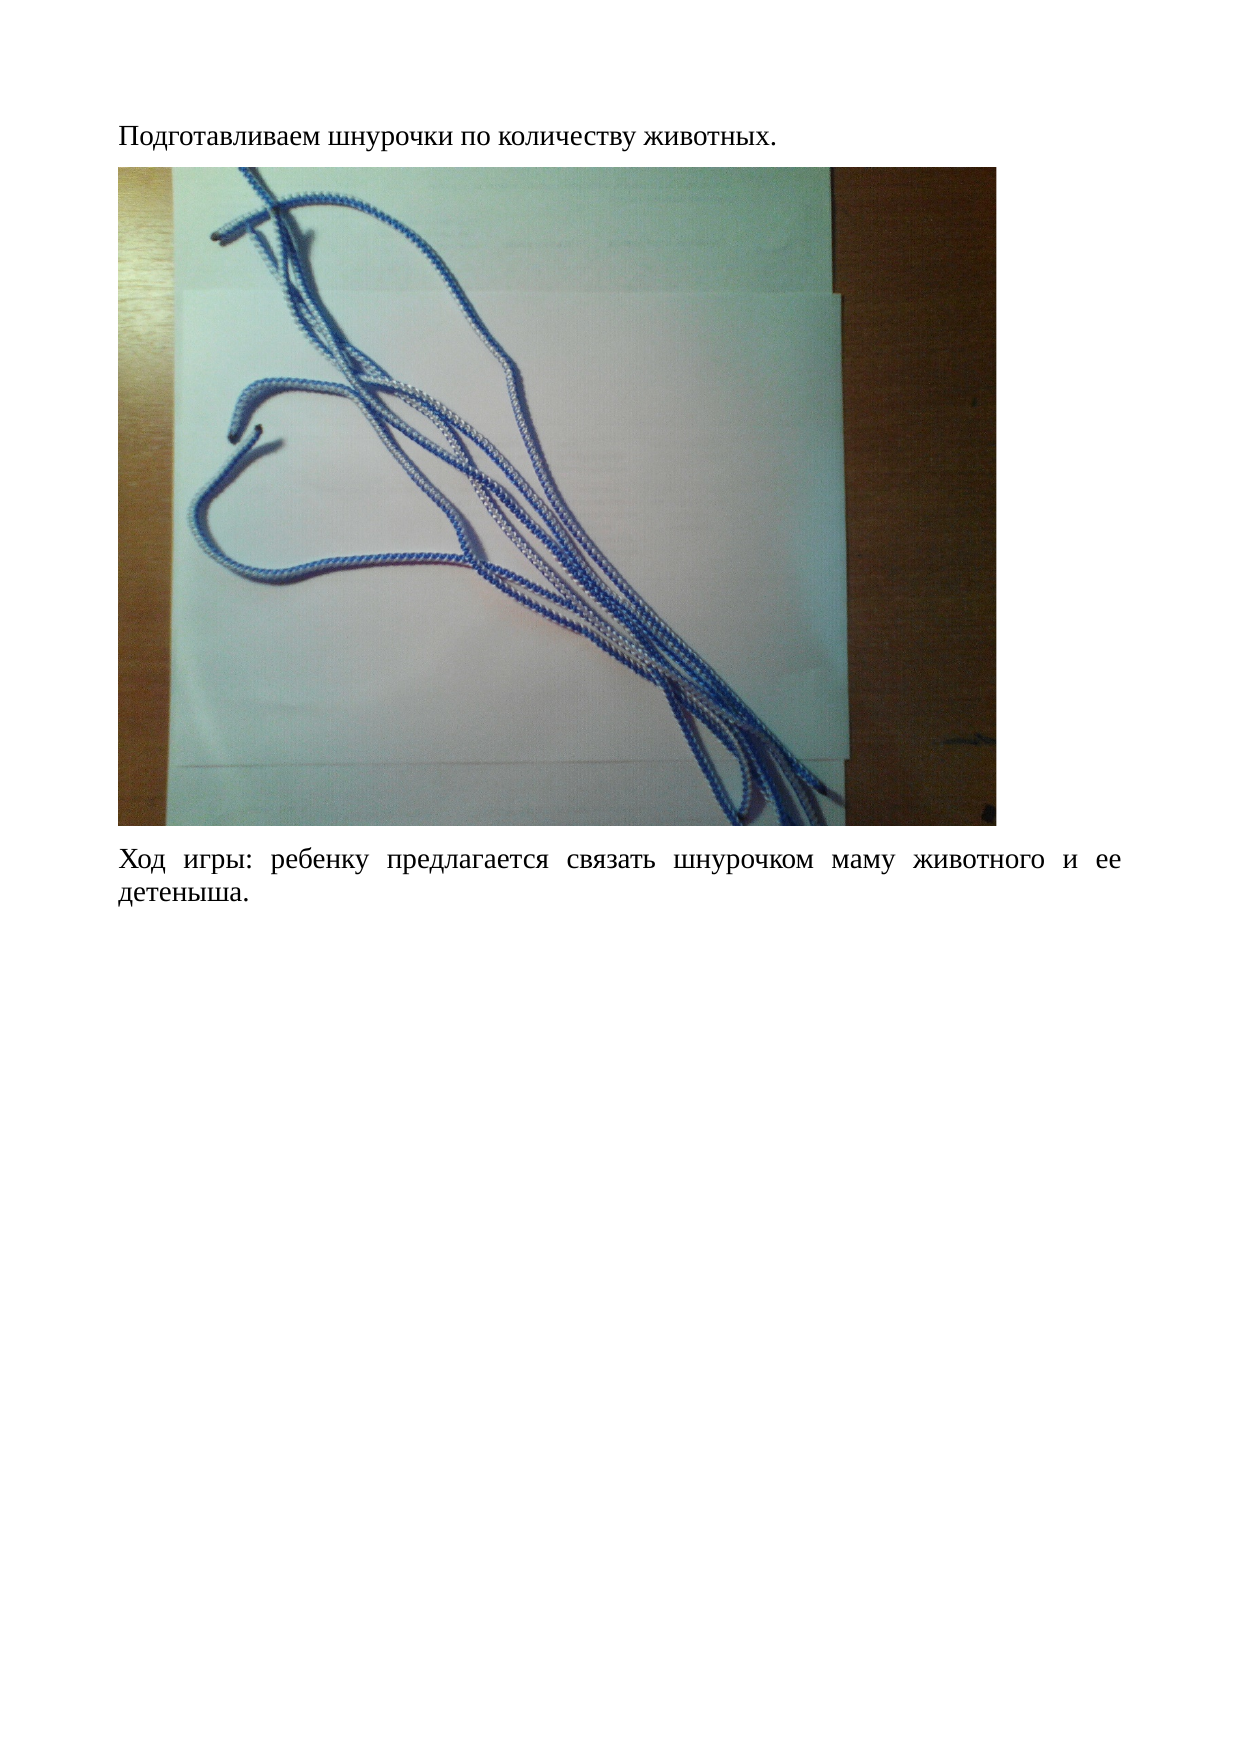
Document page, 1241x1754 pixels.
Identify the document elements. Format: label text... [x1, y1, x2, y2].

picture [118, 167, 997, 826]
text Ход игры: ребенку предлагается связать шнурочком маму животного и ее детеныша. [118, 841, 1122, 908]
text Подготавливаем шнурочки по количеству животных. [118, 118, 1122, 152]
